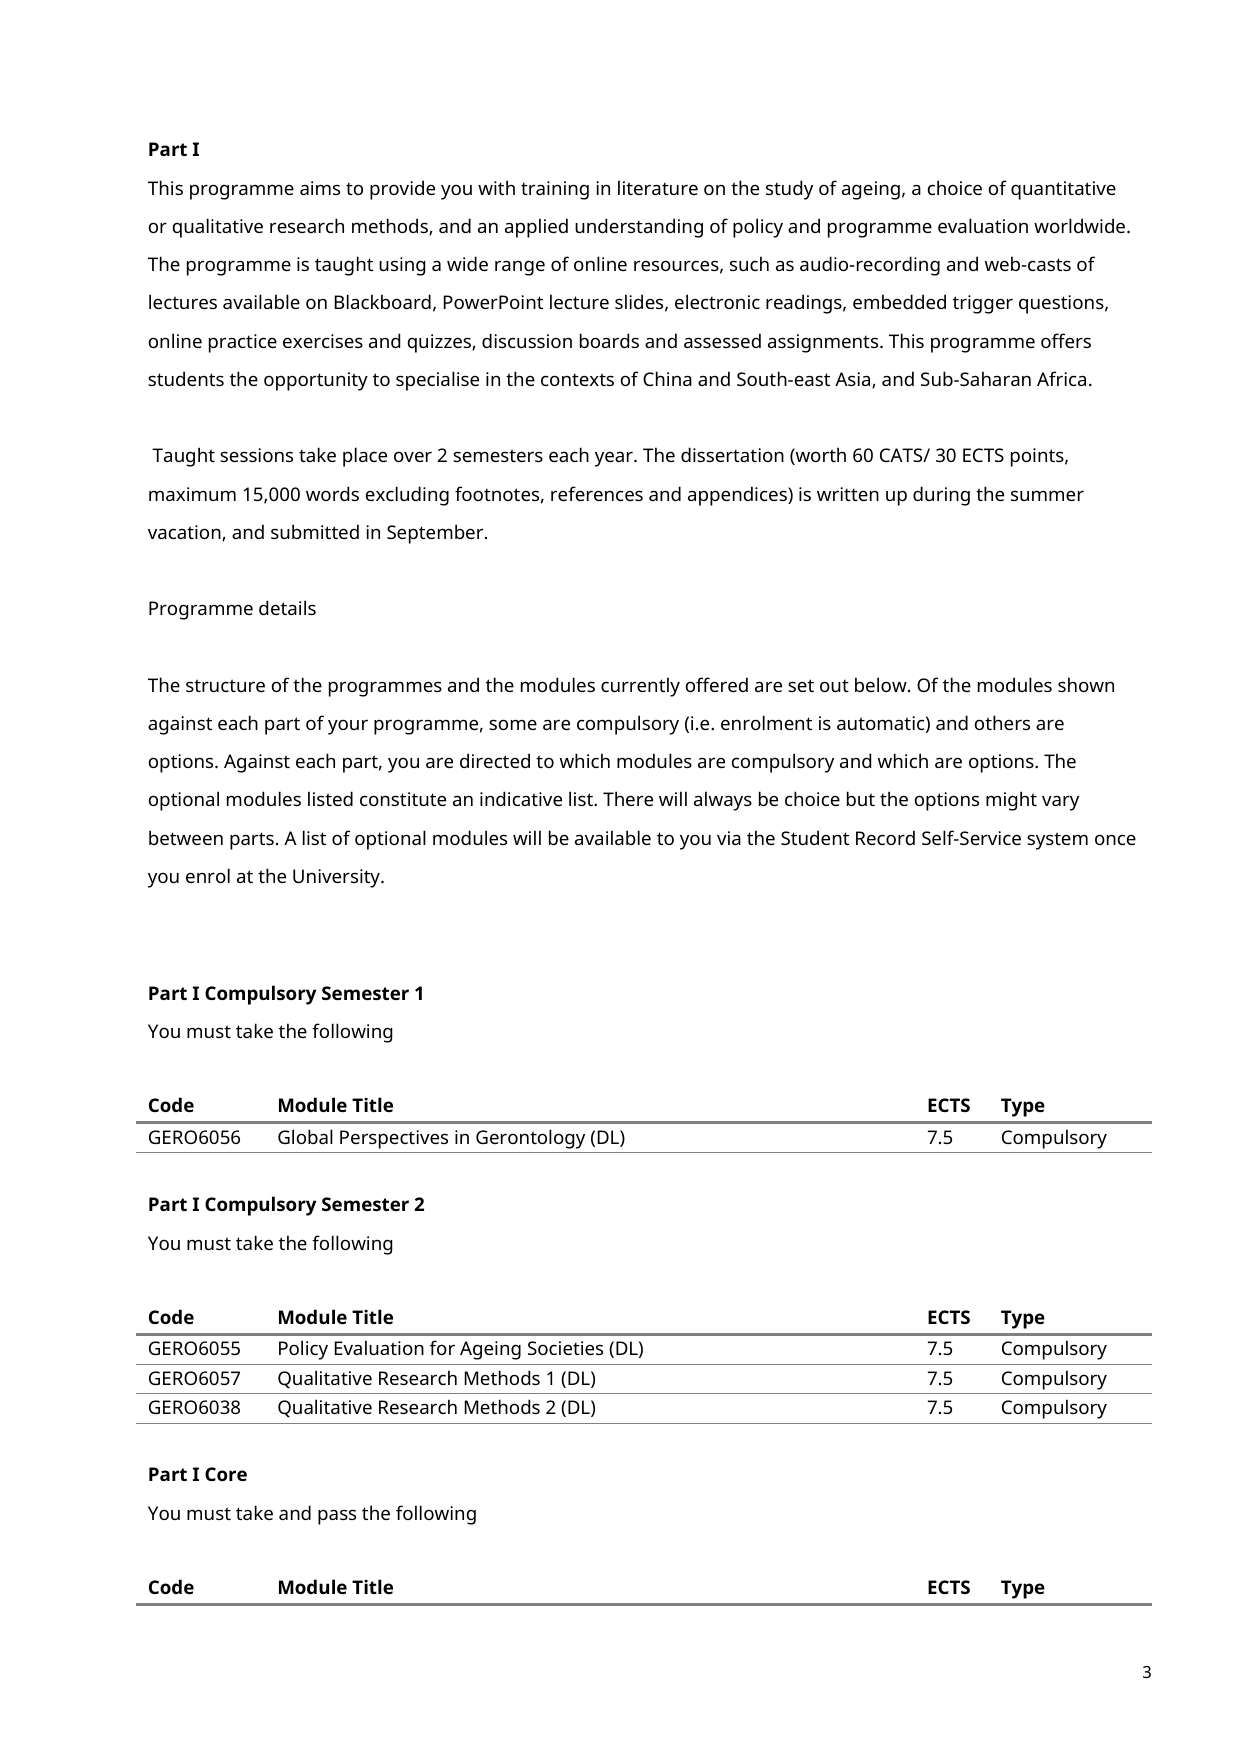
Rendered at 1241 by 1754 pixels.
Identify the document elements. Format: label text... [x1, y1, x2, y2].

table_cell Qualitative Research Methods 1 (DL) [266, 1365, 916, 1393]
table_cell ECTS [916, 1093, 989, 1121]
table_cell Type [989, 1093, 1152, 1121]
table_cell Type [989, 1304, 1152, 1332]
table_header Part I This programme aims to provide you with training in literature on the study of ageing, a choice of quantitative or qualitative research methods, and an applied understanding of policy and programme evaluation worldwide. The programme is taught using a wide range of online resources, such as audio-recording and web-casts of lectures available on Blackboard, PowerPoint lecture slides, electronic readings, embedded trigger questions, online practice exercises and quizzes, discussion boards and assessed assignments. This programme offers students the opportunity to specialise in the contexts of China and South-east Asia, and Sub-Saharan Africa. Taught sessions take place over 2 semesters each year. The dissertation (worth 60 CATS/ 30 ECTS points, maximum 15,000 words excluding footnotes, references and appendices) is written up during the summer vacation, and submitted in September. Programme details The structure of the programmes and the modules currently offered are set out below. Of the modules shown against each part of your programme, some are compulsory (i.e. enrolment is automatic) and others are options. Against each part, you are directed to which modules are compulsory and which are options. The optional modules listed constitute an indicative list. There will always be choice but the options might vary between parts. A list of optional modules will be available to you via the Student Record Self-Service system once you enrol at the University. [136, 137, 1152, 942]
table_cell Code [136, 1574, 266, 1603]
table_cell GERO6056 [136, 1124, 266, 1152]
table_cell Code [136, 1093, 266, 1121]
table_cell Policy Evaluation for Ageing Societies (DL) [266, 1336, 916, 1364]
table_cell Part I Compulsory Semester 2 You must take the following [136, 1153, 1152, 1304]
table_cell Part I Core You must take and pass the following [136, 1424, 1152, 1574]
table_cell Module Title [266, 1304, 916, 1332]
table_cell ECTS [916, 1304, 989, 1332]
table_cell Global Perspectives in Gerontology (DL) [266, 1124, 916, 1152]
table_cell Module Title [266, 1093, 916, 1121]
table_cell GERO6038 [136, 1394, 266, 1422]
table_cell GERO6057 [136, 1365, 266, 1393]
table_cell 7.5 [916, 1124, 989, 1152]
table_cell Code [136, 1304, 266, 1332]
table_cell Compulsory [989, 1124, 1152, 1152]
table_cell 7.5 [916, 1336, 989, 1364]
table_cell Part I Compulsory Semester 1 You must take the following [136, 942, 1152, 1093]
table_cell 7.5 [916, 1394, 989, 1422]
table_cell Qualitative Research Methods 2 (DL) [266, 1394, 916, 1422]
table_cell Type [989, 1574, 1152, 1603]
table_cell Compulsory [989, 1336, 1152, 1364]
table_cell Module Title [266, 1574, 916, 1603]
table_cell Compulsory [989, 1394, 1152, 1422]
table_cell GERO6055 [136, 1336, 266, 1364]
table_cell 7.5 [916, 1365, 989, 1393]
table_cell Compulsory [989, 1365, 1152, 1393]
table_cell ECTS [916, 1574, 989, 1603]
